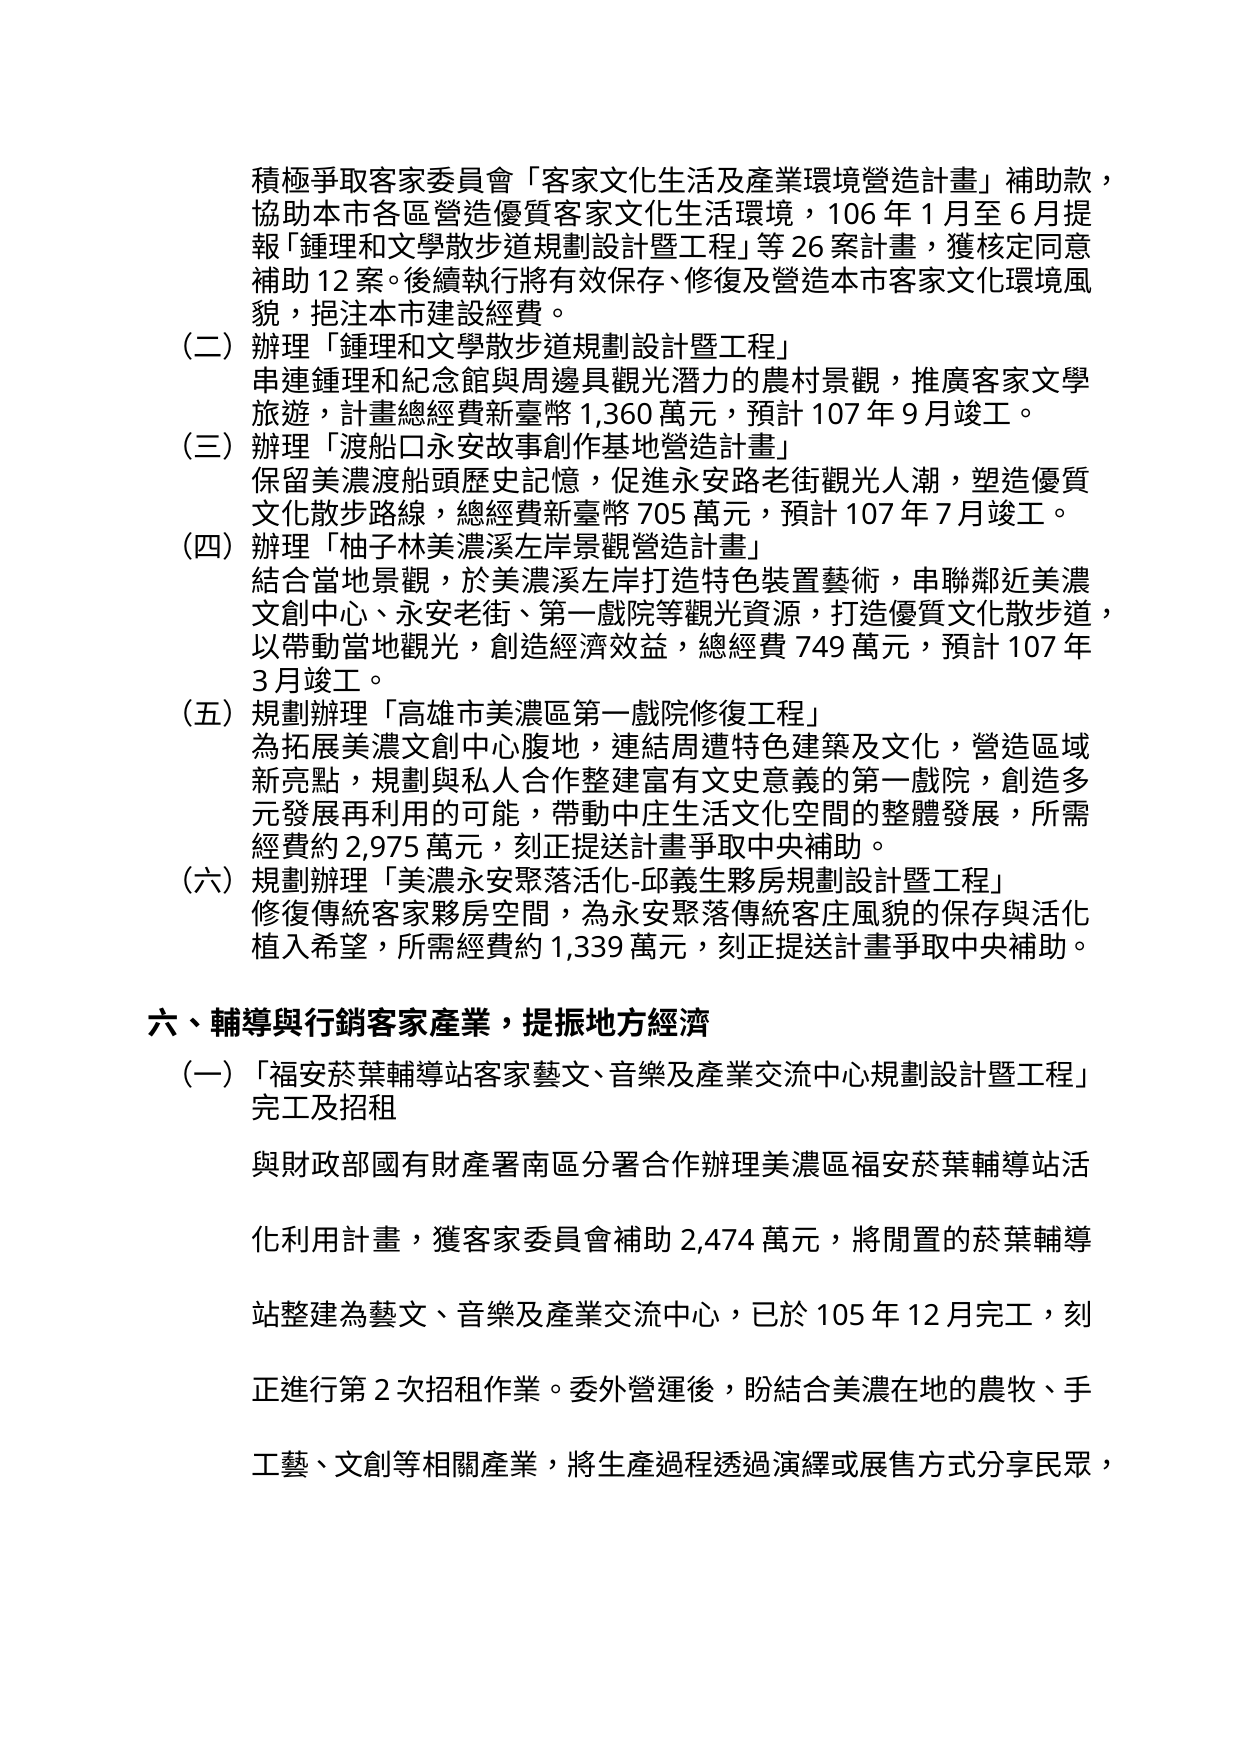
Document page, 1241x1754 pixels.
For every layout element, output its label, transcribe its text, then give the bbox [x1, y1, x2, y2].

text （五）規劃辦理「高雄市美濃區第一戲院修復工程」 為拓展美濃文創中心腹地，連結周遭特色建築及文化，營造區域新亮點，規劃與私人合作整建富有文史意義的第一戲院，創造多元發展再利用的可能，帶動中庄生活文化空間的整體發展，所需經費約2,975萬元，刻正提送計畫爭取中央補助。 [164, 698, 1092, 864]
text （三）辦理「渡船口永安故事創作基地營造計畫」 保留美濃渡船頭歷史記憶，促進永安路老街觀光人潮，塑造優質文化散步路線，總經費新臺幣705萬元，預計107年7月竣工。 [164, 431, 1092, 531]
text （一）「福安菸葉輔導站客家藝文、音樂及產業交流中心規劃設計暨工程」完工及招租 [164, 1058, 1092, 1125]
text （二）辦理「鍾理和文學散步道規劃設計暨工程」 串連鍾理和紀念館與周邊具觀光潛力的農村景觀，推廣客家文學旅遊，計畫總經費新臺幣1,360萬元，預計107年9月竣工。 [164, 331, 1092, 431]
text （一）爭取中央補助辦理客家文化生活及產業環境營造計畫 積極爭取客家委員會「客家文化生活及產業環境營造計畫」補助款，協助本市各區營造優質客家文化生活環境，106年1月至6月提報「鍾理和文學散步道規劃設計暨工程」等26案計畫，獲核定同意補助12案。後續執行將有效保存、修復及營造本市客家文化環境風貌，挹注本市建設經費。 [164, 164, 1092, 331]
text （四）辦理「柚子林美濃溪左岸景觀營造計畫」 結合當地景觀，於美濃溪左岸打造特色裝置藝術，串聯鄰近美濃文創中心、永安老街、第一戲院等觀光資源，打造優質文化散步道，以帶動當地觀光，創造經濟效益，總經費749萬元，預計107年3月竣工。 [164, 531, 1092, 698]
text （六）規劃辦理「美濃永安聚落活化-邱義生夥房規劃設計暨工程」 修復傳統客家夥房空間，為永安聚落傳統客庄風貌的保存與活化植入希望，所需經費約1,339萬元，刻正提送計畫爭取中央補助。 [164, 864, 1092, 964]
text 六、輔導與行銷客家產業，提振地方經濟 [148, 983, 1092, 1058]
text 與財政部國有財產署南區分署合作辦理美濃區福安菸葉輔導站活化利用計畫，獲客家委員會補助2,474萬元，將閒置的菸葉輔導站整建為藝文、音樂及產業交流中心，已於105年12月完工，刻正進行第2次招租作業。委外營運後，盼結合美濃在地的農牧、手工藝、文創等相關產業，將生產過程透過演繹或展售方式分享民眾，並提供藝文表演空間，讓地方相關產業可以兼容並蓄、相輔相成交流與發展，同時成為當地居民交誼與參與公共事務空間。 [251, 1125, 1092, 1500]
